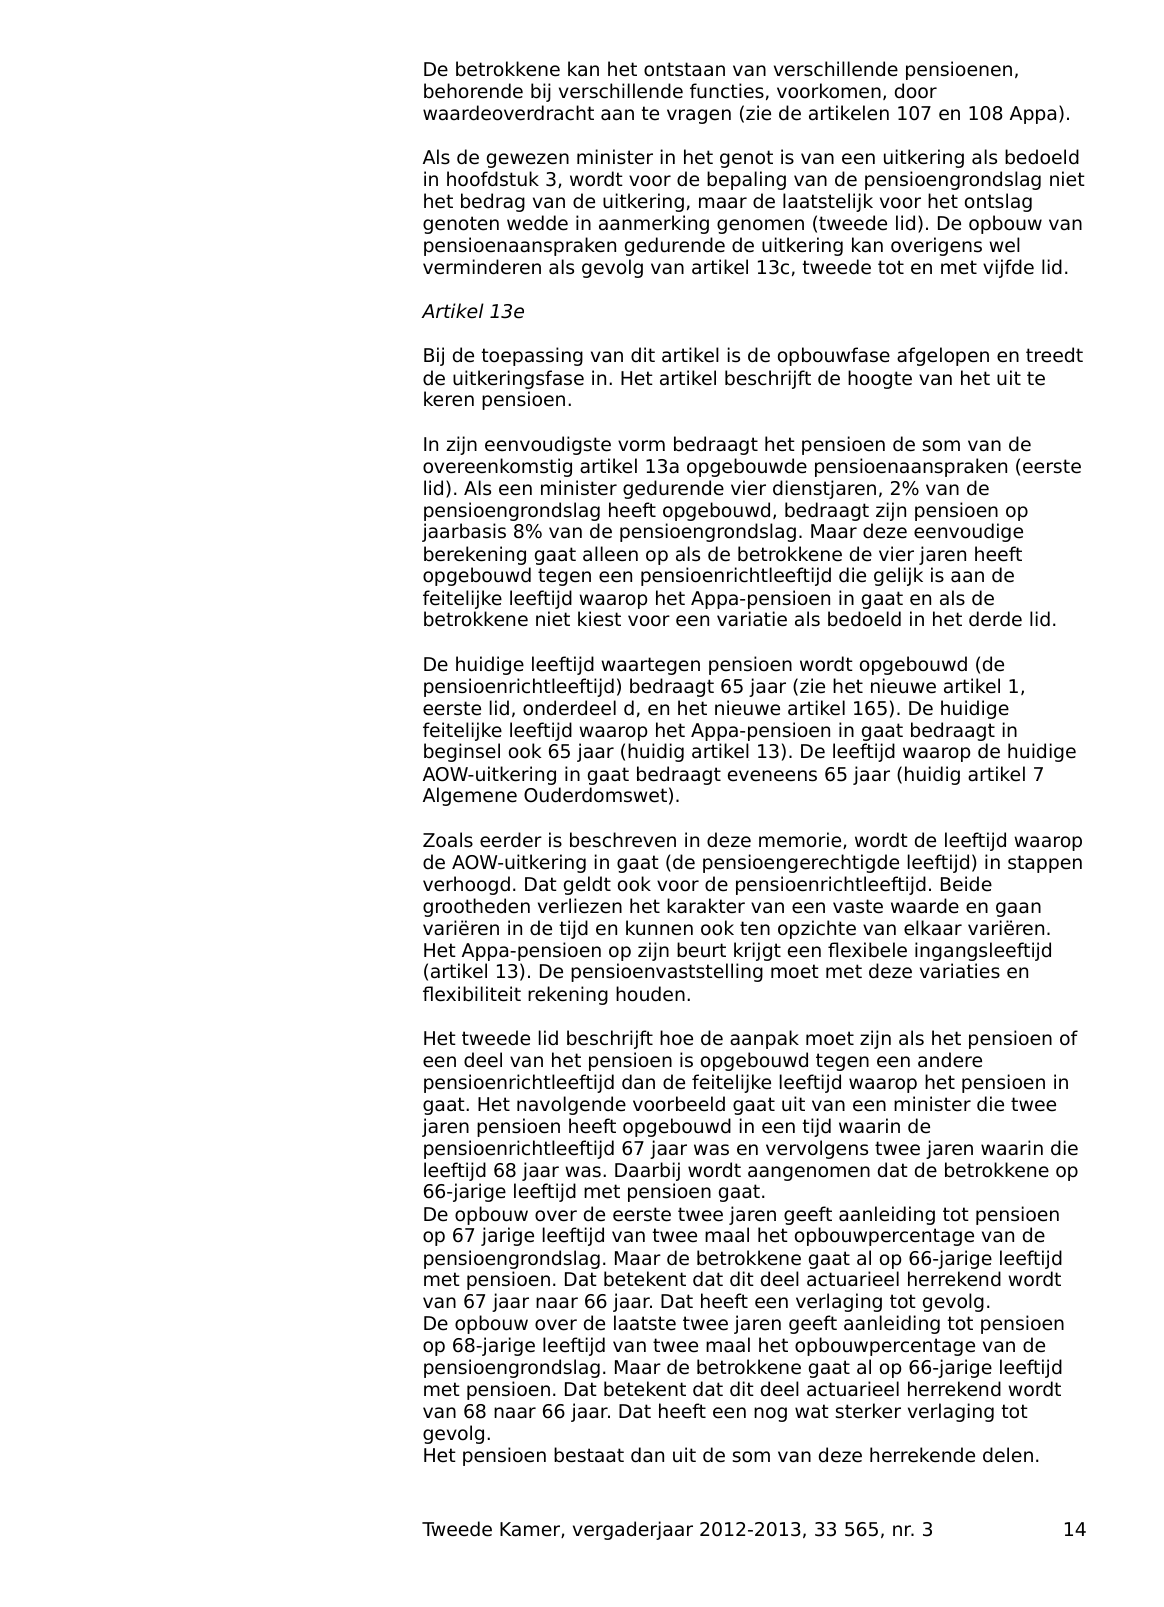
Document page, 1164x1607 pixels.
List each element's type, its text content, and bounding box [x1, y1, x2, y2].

text Als de gewezen minister in het genot is van een uitkering als bedoeld in hoofdstuk 3, wordt voor de bepaling van de pensioengrondslag niet het bedrag van de uitkering, maar de laatstelijk voor het ontslag genoten wedde in aanmerking genomen (tweede lid). De opbouw van pensioenaanspraken gedurende de uitkering kan overigens wel verminderen als gevolg van artikel 13c, tweede tot en met vijfde lid. [422, 147, 1087, 279]
text De opbouw over de eerste twee jaren geeft aanleiding tot pensioen op 67 jarige leeftijd van twee maal het opbouwpercentage van de pensioengrondslag. Maar de betrokkene gaat al op 66-jarige leeftijd met pensioen. Dat betekent dat dit deel actuarieel herrekend wordt van 67 jaar naar 66 jaar. Dat heeft een verlaging tot gevolg. [422, 1203, 1087, 1313]
text De opbouw over de laatste twee jaren geeft aanleiding tot pensioen op 68-jarige leeftijd van twee maal het opbouwpercentage van de pensioengrondslag. Maar de betrokkene gaat al op 66-jarige leeftijd met pensioen. Dat betekent dat dit deel actuarieel herrekend wordt van 68 naar 66 jaar. Dat heeft een nog wat sterker verlaging tot gevolg. [422, 1313, 1087, 1445]
text Zoals eerder is beschreven in deze memorie, wordt de leeftijd waarop de AOW-uitkering in gaat (de pensioengerechtigde leeftijd) in stappen verhoogd. Dat geldt ook voor de pensioenrichtleeftijd. Beide grootheden verliezen het karakter van een vaste waarde en gaan variëren in de tijd en kunnen ook ten opzichte van elkaar variëren. Het Appa-pensioen op zijn beurt krijgt een flexibele ingangsleeftijd (artikel 13). De pensioenvaststelling moet met deze variaties en flexibiliteit rekening houden. [422, 829, 1087, 1005]
text De huidige leeftijd waartegen pensioen wordt opgebouwd (de pensioenrichtleeftijd) bedraagt 65 jaar (zie het nieuwe artikel 1, eerste lid, onderdeel d, en het nieuwe artikel 165). De huidige feitelijke leeftijd waarop het Appa-pensioen in gaat bedraagt in beginsel ook 65 jaar (huidig artikel 13). De leeftijd waarop de huidige AOW-uitkering in gaat bedraagt eveneens 65 jaar (huidig artikel 7 Algemene Ouderdomswet). [422, 653, 1087, 807]
text In zijn eenvoudigste vorm bedraagt het pensioen de som van de overeenkomstig artikel 13a opgebouwde pensioenaanspraken (eerste lid). Als een minister gedurende vier dienstjaren, 2% van de pensioengrondslag heeft opgebouwd, bedraagt zijn pensioen op jaarbasis 8% van de pensioengrondslag. Maar deze eenvoudige berekening gaat alleen op als de betrokkene de vier jaren heeft opgebouwd tegen een pensioenrichtleeftijd die gelijk is aan de feitelijke leeftijd waarop het Appa-pensioen in gaat en als de betrokkene niet kiest voor een variatie als bedoeld in het derde lid. [422, 433, 1087, 631]
text Bij de toepassing van dit artikel is de opbouwfase afgelopen en treedt de uitkeringsfase in. Het artikel beschrijft de hoogte van het uit te keren pensioen. [422, 345, 1087, 411]
text Het tweede lid beschrijft hoe de aanpak moet zijn als het pensioen of een deel van het pensioen is opgebouwd tegen een andere pensioenrichtleeftijd dan de feitelijke leeftijd waarop het pensioen in gaat. Het navolgende voorbeeld gaat uit van een minister die twee jaren pensioen heeft opgebouwd in een tijd waarin de pensioenrichtleeftijd 67 jaar was en vervolgens twee jaren waarin die leeftijd 68 jaar was. Daarbij wordt aangenomen dat de betrokkene op 66-jarige leeftijd met pensioen gaat. [422, 1028, 1087, 1203]
subtitle Artikel 13e [422, 301, 1087, 323]
text De betrokkene kan het ontstaan van verschillende pensioenen, behorende bij verschillende functies, voorkomen, door waardeoverdracht aan te vragen (zie de artikelen 107 en 108 Appa). [422, 59, 1087, 125]
text Het pensioen bestaat dan uit de som van deze herrekende delen. [422, 1445, 1087, 1467]
